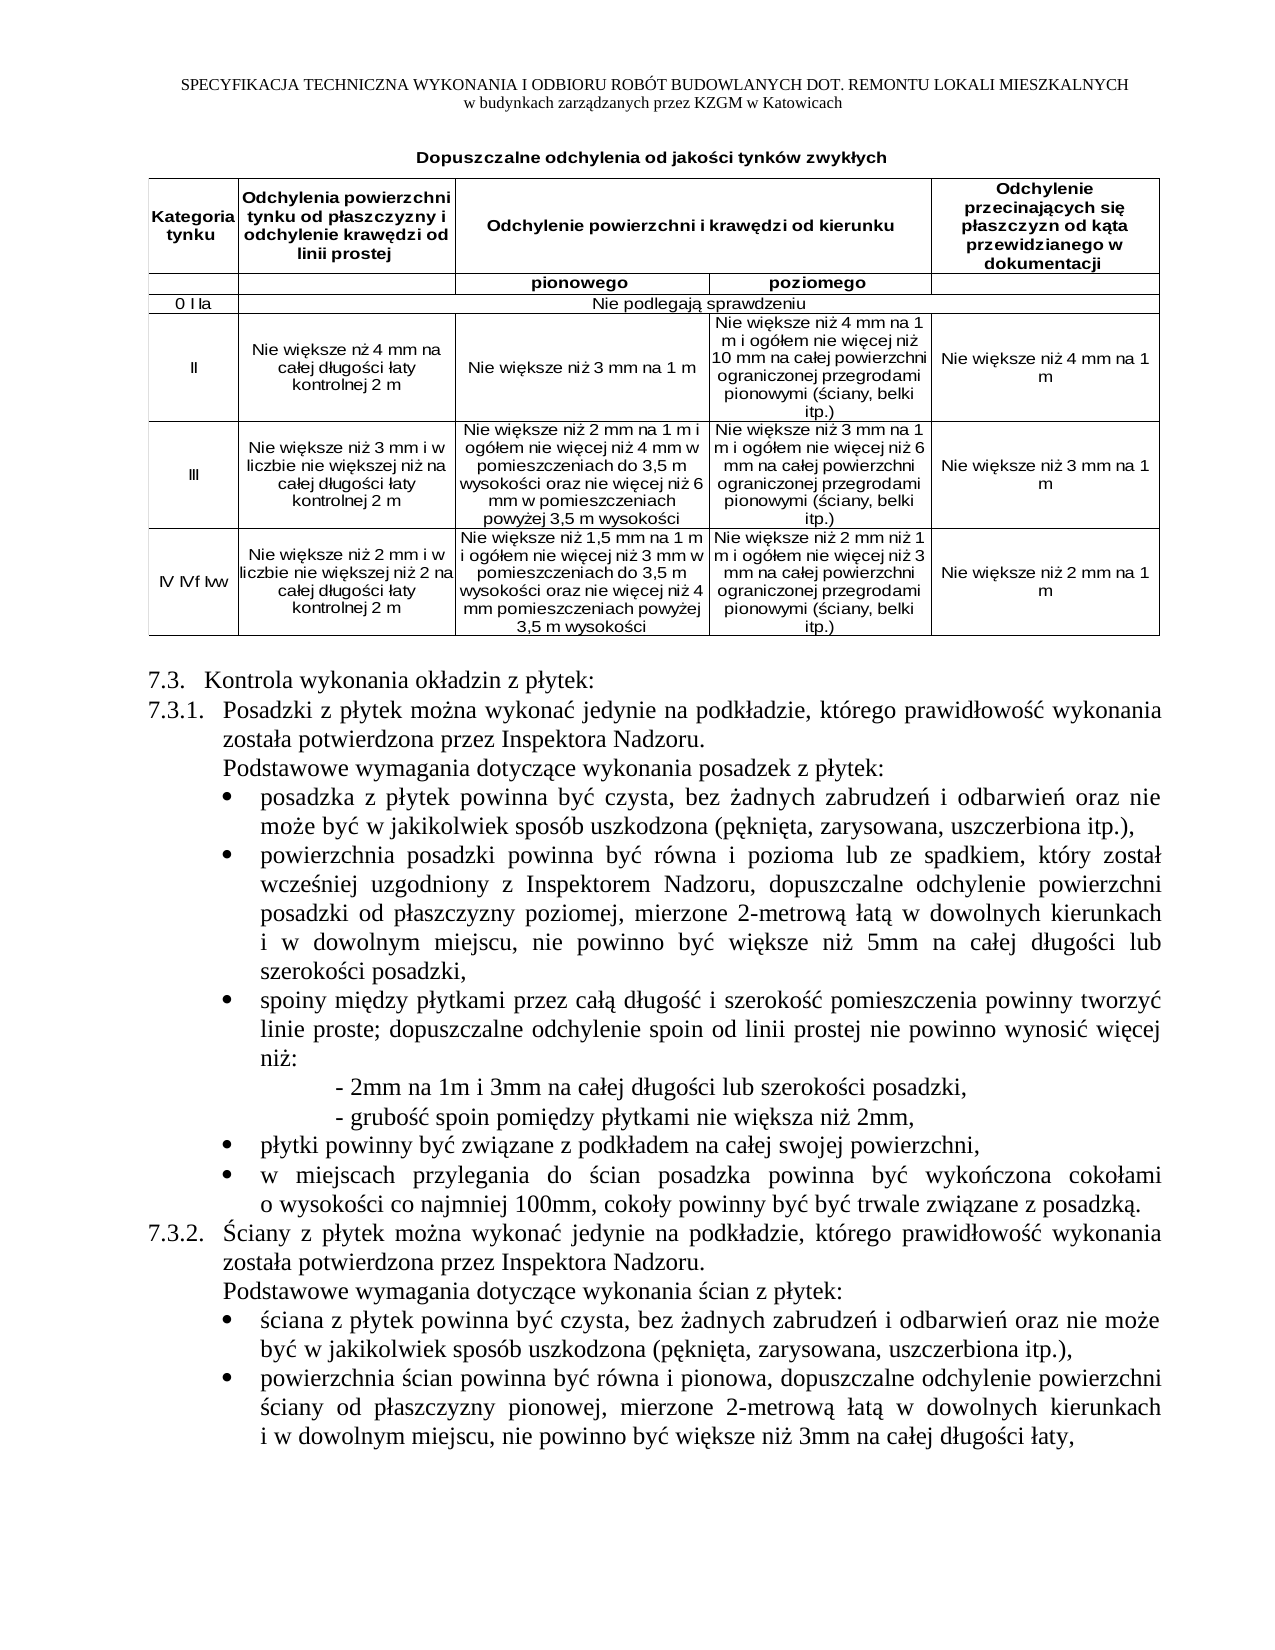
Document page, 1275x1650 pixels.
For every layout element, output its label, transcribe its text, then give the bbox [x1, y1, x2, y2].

list w miejscach przylegania do ścian posadzka powinna być wykończona cokołami o wysokości co najmniej 100mm, cokoły powinny być być trwale związane z posadzką. [223, 1159, 1162, 1218]
list powierzchnia ścian powinna być równa i pionowa, dopuszczalne odchylenie powierzchni ściany od płaszczyzny pionowej, mierzone 2-metrową łatą w dowolnych kierunkach i w dowolnym miejscu, nie powinno być większe niż 3mm na całej długości łaty, [223, 1363, 1162, 1450]
list ściana z płytek powinna być czysta, bez żadnych zabrudzeń i odbarwień oraz nie może być w jakikolwiek sposób uszkodzona (pęknięta, zarysowana, uszczerbiona itp.), [223, 1305, 1162, 1363]
list powierzchnia posadzki powinna być równa i pozioma lub ze spadkiem, który został wcześniej uzgodniony z Inspektorem Nadzoru, dopuszczalne odchylenie powierzchni posadzki od płaszczyzny poziomej, mierzone 2-metrową łatą w dowolnych kierunkach i w dowolnym miejscu, nie powinno być większe niż 5mm na całej długości lub szerokości posadzki, [223, 840, 1162, 985]
list Posadzki z płytek można wykonać jedynie na podkładzie, którego prawidłowość wykonania została potwierdzona przez Inspektora Nadzoru. [148, 694, 1162, 753]
list - 2mm na 1m i 3mm na całej długości lub szerokości posadzki, [298, 1072, 1162, 1101]
list - grubość spoin pomiędzy płytkami nie większa niż 2mm, [298, 1101, 1162, 1130]
list Podstawowe wymagania dotyczące wykonania posadzek z płytek: [148, 753, 1162, 782]
list Podstawowe wymagania dotyczące wykonania ścian z płytek: [148, 1276, 1162, 1305]
list płytki powinny być związane z podkładem na całej swojej powierzchni, [223, 1130, 1162, 1159]
list posadzka z płytek powinna być czysta, bez żadnych zabrudzeń i odbarwień oraz nie może być w jakikolwiek sposób uszkodzona (pęknięta, zarysowana, uszczerbiona itp.), [223, 782, 1162, 840]
list Ściany z płytek można wykonać jedynie na podkładzie, którego prawidłowość wykonania została potwierdzona przez Inspektora Nadzoru. [148, 1218, 1162, 1276]
list Kontrola wykonania okładzin z płytek: [148, 665, 1162, 694]
list spoiny między płytkami przez całą długość i szerokość pomieszczenia powinny tworzyć linie proste; dopuszczalne odchylenie spoin od linii prostej nie powinno wynosić więcej niż: [223, 985, 1162, 1072]
